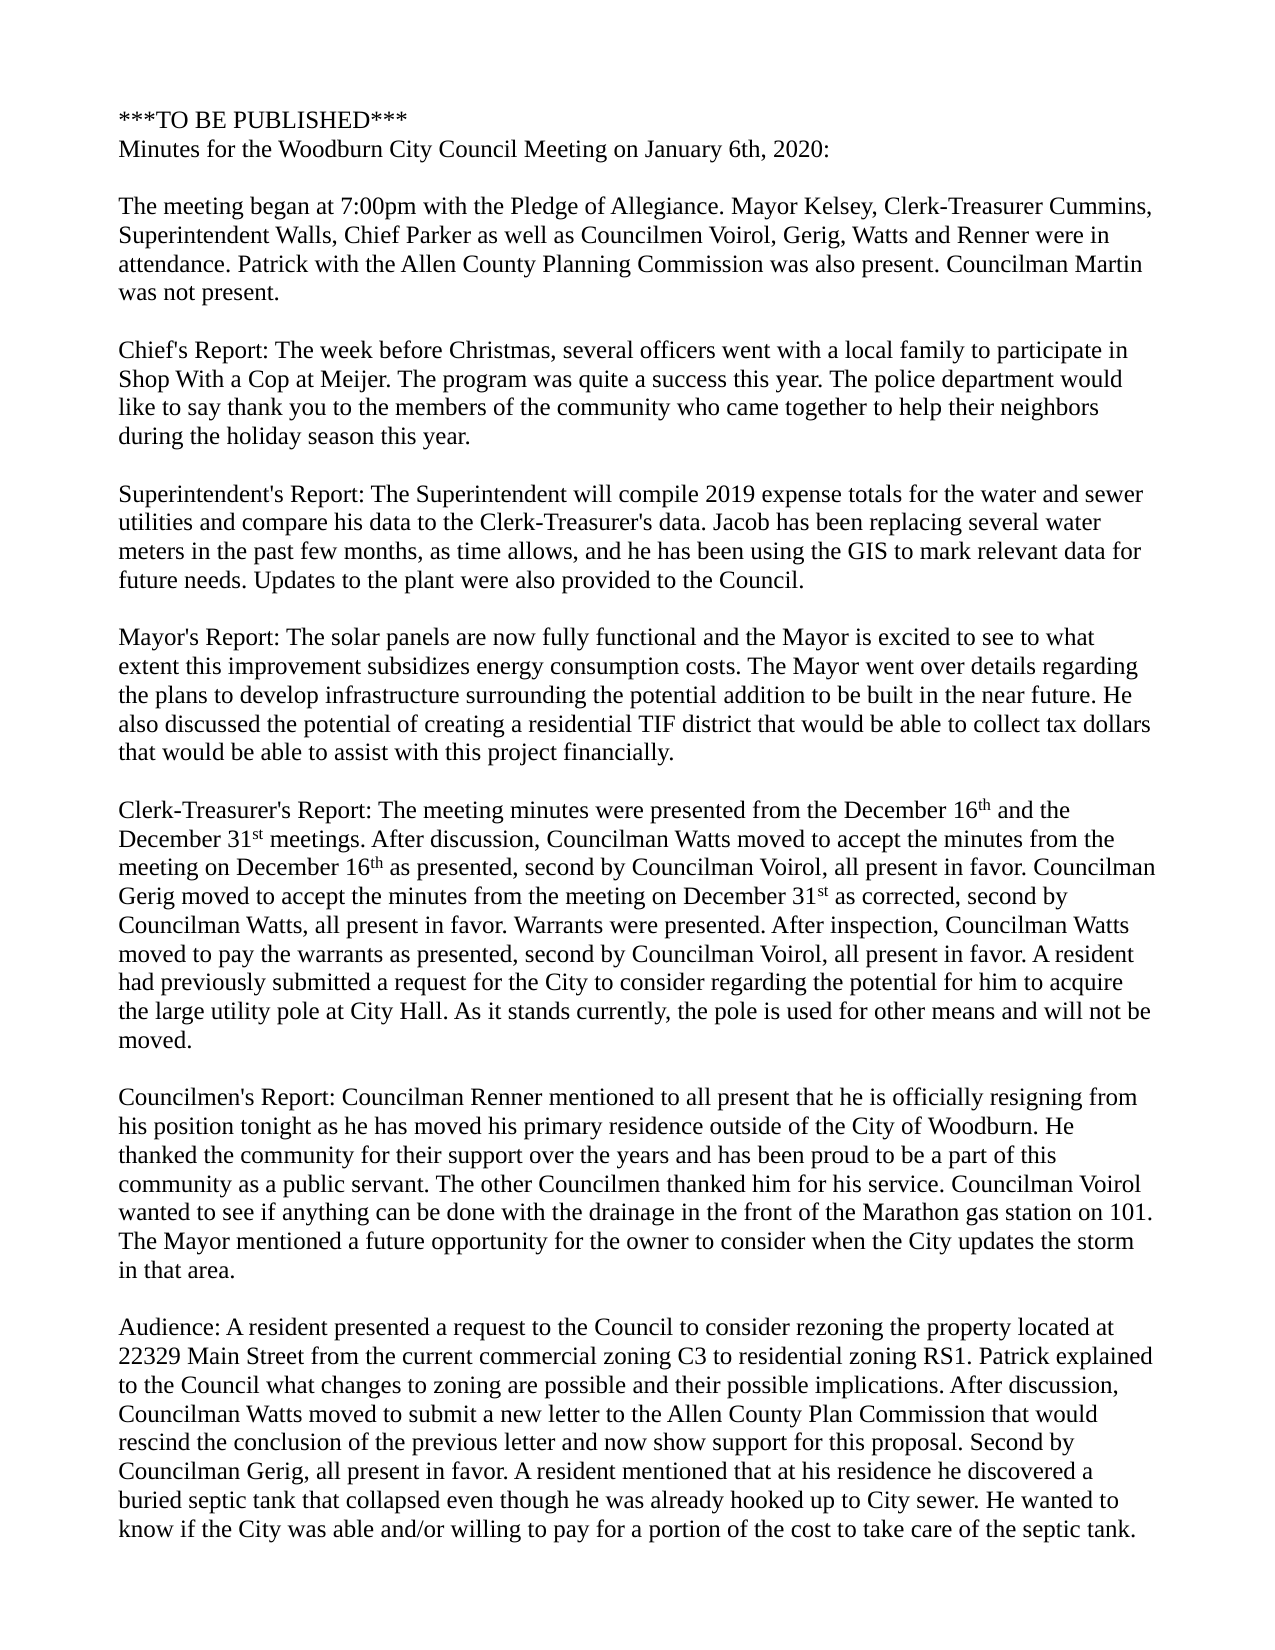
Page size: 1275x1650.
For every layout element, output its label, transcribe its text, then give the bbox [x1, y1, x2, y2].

text The meeting began at 7:00pm with the Pledge of Allegiance. Mayor Kelsey, Clerk-Treasurer Cummins, Superintendent Walls, Chief Parker as well as Councilmen Voirol, Gerig, Watts and Renner were in attendance. Patrick with the Allen County Planning Commission was also present. Councilman Martin was not present. [118, 191, 1157, 306]
text Mayor's Report: The solar panels are now fully functional and the Mayor is excited to see to what extent this improvement subsidizes energy consumption costs. The Mayor went over details regarding the plans to develop infrastructure surrounding the potential addition to be built in the near future. He also discussed the potential of creating a residential TIF district that would be able to collect tax dollars that would be able to assist with this project financially. [118, 622, 1157, 766]
text Councilmen's Report: Councilman Renner mentioned to all present that he is officially resigning from his position tonight as he has moved his primary residence outside of the City of Woodburn. He thanked the community for their support over the years and has been proud to be a part of this community as a public servant. The other Councilmen thanked him for his service. Councilman Voirol wanted to see if anything can be done with the drainage in the front of the Marathon gas station on 101. The Mayor mentioned a future opportunity for the owner to consider when the City updates the storm in that area. [118, 1082, 1157, 1284]
text Superintendent's Report: The Superintendent will compile 2019 expense totals for the water and sewer utilities and compare his data to the Clerk-Treasurer's data. Jacob has been replacing several water meters in the past few months, as time allows, and he has been using the GIS to mark relevant data for future needs. Updates to the plant were also provided to the Council. [118, 479, 1157, 594]
text ***TO BE PUBLISHED*** [118, 105, 1157, 134]
text Clerk-Treasurer's Report: The meeting minutes were presented from the December 16th and the December 31st meetings. After discussion, Councilman Watts moved to accept the minutes from the meeting on December 16th as presented, second by Councilman Voirol, all present in favor. Councilman Gerig moved to accept the minutes from the meeting on December 31st as corrected, second by Councilman Watts, all present in favor. Warrants were presented. After inspection, Councilman Watts moved to pay the warrants as presented, second by Councilman Voirol, all present in favor. A resident had previously submitted a request for the City to consider regarding the potential for him to acquire the large utility pole at City Hall. As it stands currently, the pole is used for other means and will not be moved. [118, 795, 1157, 1054]
text Chief's Report: The week before Christmas, several officers went with a local family to participate in Shop With a Cop at Meijer. The program was quite a success this year. The police department would like to say thank you to the members of the community who came together to help their neighbors during the holiday season this year. [118, 335, 1157, 450]
text Audience: A resident presented a request to the Council to consider rezoning the property located at 22329 Main Street from the current commercial zoning C3 to residential zoning RS1. Patrick explained to the Council what changes to zoning are possible and their possible implications. After discussion, Councilman Watts moved to submit a new letter to the Allen County Plan Commission that would rescind the conclusion of the previous letter and now show support for this proposal. Second by Councilman Gerig, all present in favor. A resident mentioned that at his residence he discovered a buried septic tank that collapsed even though he was already hooked up to City sewer. He wanted to know if the City was able and/or willing to pay for a portion of the cost to take care of the septic tank. [118, 1312, 1157, 1542]
text Minutes for the Woodburn City Council Meeting on January 6th, 2020: [118, 134, 1157, 162]
